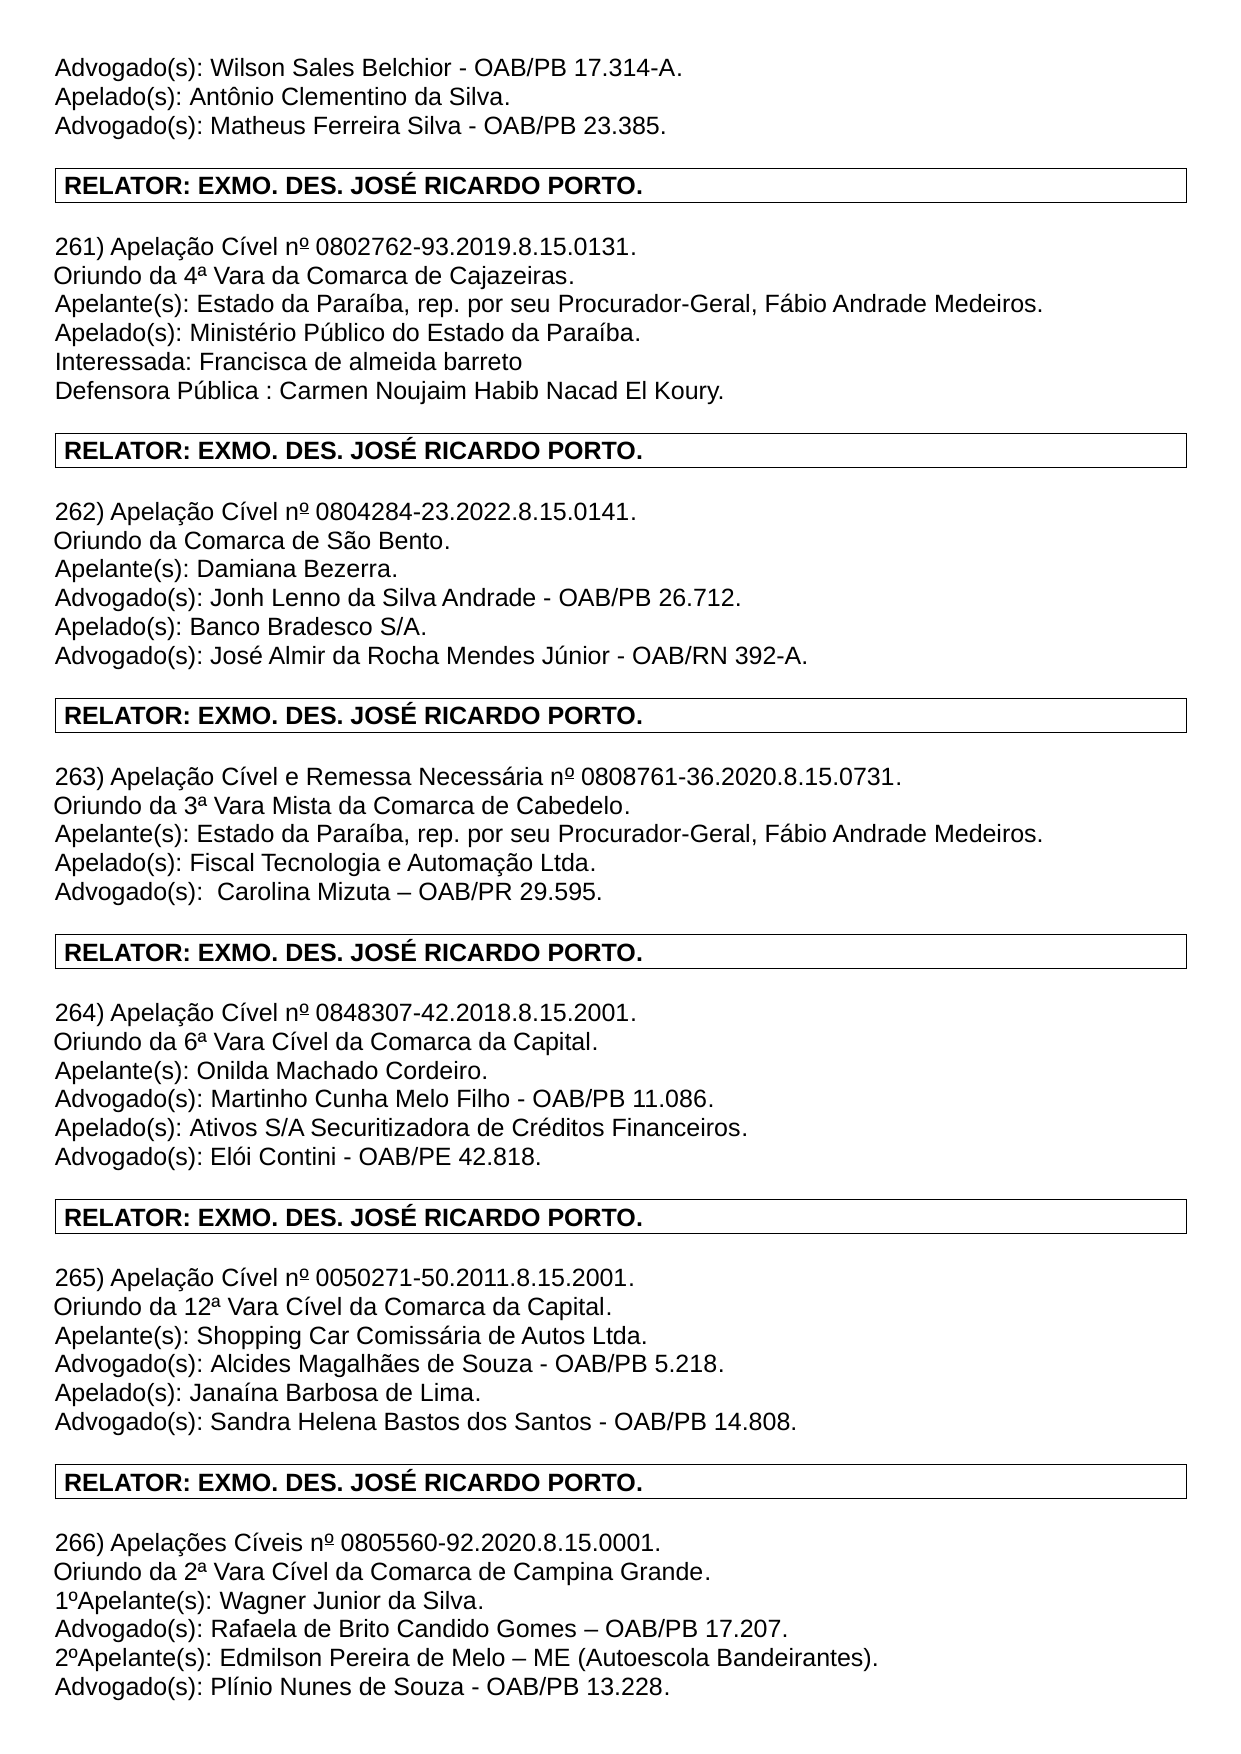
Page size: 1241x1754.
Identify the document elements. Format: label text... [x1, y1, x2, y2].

text Oriundo da 3ª Vara Mista da Comarca de Cabedelo. [53, 791, 1187, 819]
text Oriundo da 2ª Vara Cível da Comarca de Campina Grande. [53, 1557, 1187, 1586]
text Advogado(s): Plínio Nunes de Souza - OAB/PB 13.228. [54, 1672, 1187, 1701]
text Advogado(s): Jonh Lenno da Silva Andrade - OAB/PB 26.712. [54, 583, 1187, 612]
text Apelado(s): Ministério Público do Estado da Paraíba. [54, 318, 1187, 347]
text 262) Apelação Cível nº 0804284-23.2022.8.15.0141. [54, 497, 1187, 526]
text Defensora Pública : Carmen Noujaim Habib Nacad El Koury. [54, 376, 1187, 404]
text 265) Apelação Cível nº 0050271-50.2011.8.15.2001. [54, 1263, 1187, 1292]
text Apelante(s): Damiana Bezerra. [54, 554, 1187, 583]
text Apelado(s): Ativos S/A Securitizadora de Créditos Financeiros. [54, 1113, 1187, 1142]
text 264) Apelação Cível nº 0848307-42.2018.8.15.2001. [54, 998, 1187, 1027]
text Oriundo da 12ª Vara Cível da Comarca da Capital. [53, 1292, 1187, 1321]
text RELATOR: EXMO. DES. JOSÉ RICARDO PORTO. [56, 169, 1186, 202]
text RELATOR: EXMO. DES. JOSÉ RICARDO PORTO. [56, 699, 1186, 732]
text RELATOR: EXMO. DES. JOSÉ RICARDO PORTO. [56, 434, 1186, 467]
text Oriundo da 6ª Vara Cível da Comarca da Capital. [53, 1027, 1187, 1056]
text RELATOR: EXMO. DES. JOSÉ RICARDO PORTO. [56, 1200, 1186, 1233]
text Apelado(s): Janaína Barbosa de Lima. [54, 1378, 1187, 1407]
text 1ºApelante(s): Wagner Junior da Silva. [54, 1586, 1187, 1614]
text Advogado(s): Carolina Mizuta – OAB/PR 29.595. [54, 877, 1187, 906]
text Interessada: Francisca de almeida barreto [54, 347, 1187, 376]
text Apelado(s): Antônio Clementino da Silva. [54, 82, 1187, 111]
text Advogado(s): Matheus Ferreira Silva - OAB/PB 23.385. [54, 111, 1187, 139]
text Oriundo da Comarca de São Bento. [53, 526, 1187, 554]
text Advogado(s): Wilson Sales Belchior - OAB/PB 17.314-A. [54, 53, 1187, 82]
text RELATOR: EXMO. DES. JOSÉ RICARDO PORTO. [56, 935, 1186, 968]
text Advogado(s): Alcides Magalhães de Souza - OAB/PB 5.218. [54, 1349, 1187, 1378]
text Apelante(s): Onilda Machado Cordeiro. [54, 1056, 1187, 1084]
text Advogado(s): Elói Contini - OAB/PE 42.818. [54, 1142, 1187, 1171]
text Apelante(s): Estado da Paraíba, rep. por seu Procurador-Geral, Fábio Andrade Medeiros. [54, 289, 1187, 318]
text Apelante(s): Shopping Car Comissária de Autos Ltda. [54, 1321, 1187, 1349]
text 261) Apelação Cível nº 0802762-93.2019.8.15.0131. [54, 232, 1187, 261]
text 266) Apelações Cíveis nº 0805560-92.2020.8.15.0001. [54, 1528, 1187, 1557]
text RELATOR: EXMO. DES. JOSÉ RICARDO PORTO. [56, 1465, 1186, 1498]
text Apelado(s): Fiscal Tecnologia e Automação Ltda. [54, 848, 1187, 877]
text Apelante(s): Estado da Paraíba, rep. por seu Procurador-Geral, Fábio Andrade Medeiros. [54, 819, 1187, 848]
text 263) Apelação Cível e Remessa Necessária nº 0808761-36.2020.8.15.0731. [54, 762, 1187, 791]
text 2ºApelante(s): Edmilson Pereira de Melo – ME (Autoescola Bandeirantes). [54, 1643, 1187, 1672]
text Apelado(s): Banco Bradesco S/A. [54, 612, 1187, 641]
text Advogado(s): Rafaela de Brito Candido Gomes – OAB/PB 17.207. [54, 1614, 1187, 1643]
text Advogado(s): Sandra Helena Bastos dos Santos - OAB/PB 14.808. [54, 1407, 1187, 1436]
text Advogado(s): José Almir da Rocha Mendes Júnior - OAB/RN 392-A. [54, 641, 1187, 669]
text Advogado(s): Martinho Cunha Melo Filho - OAB/PB 11.086. [54, 1084, 1187, 1113]
text Oriundo da 4ª Vara da Comarca de Cajazeiras. [53, 261, 1187, 289]
